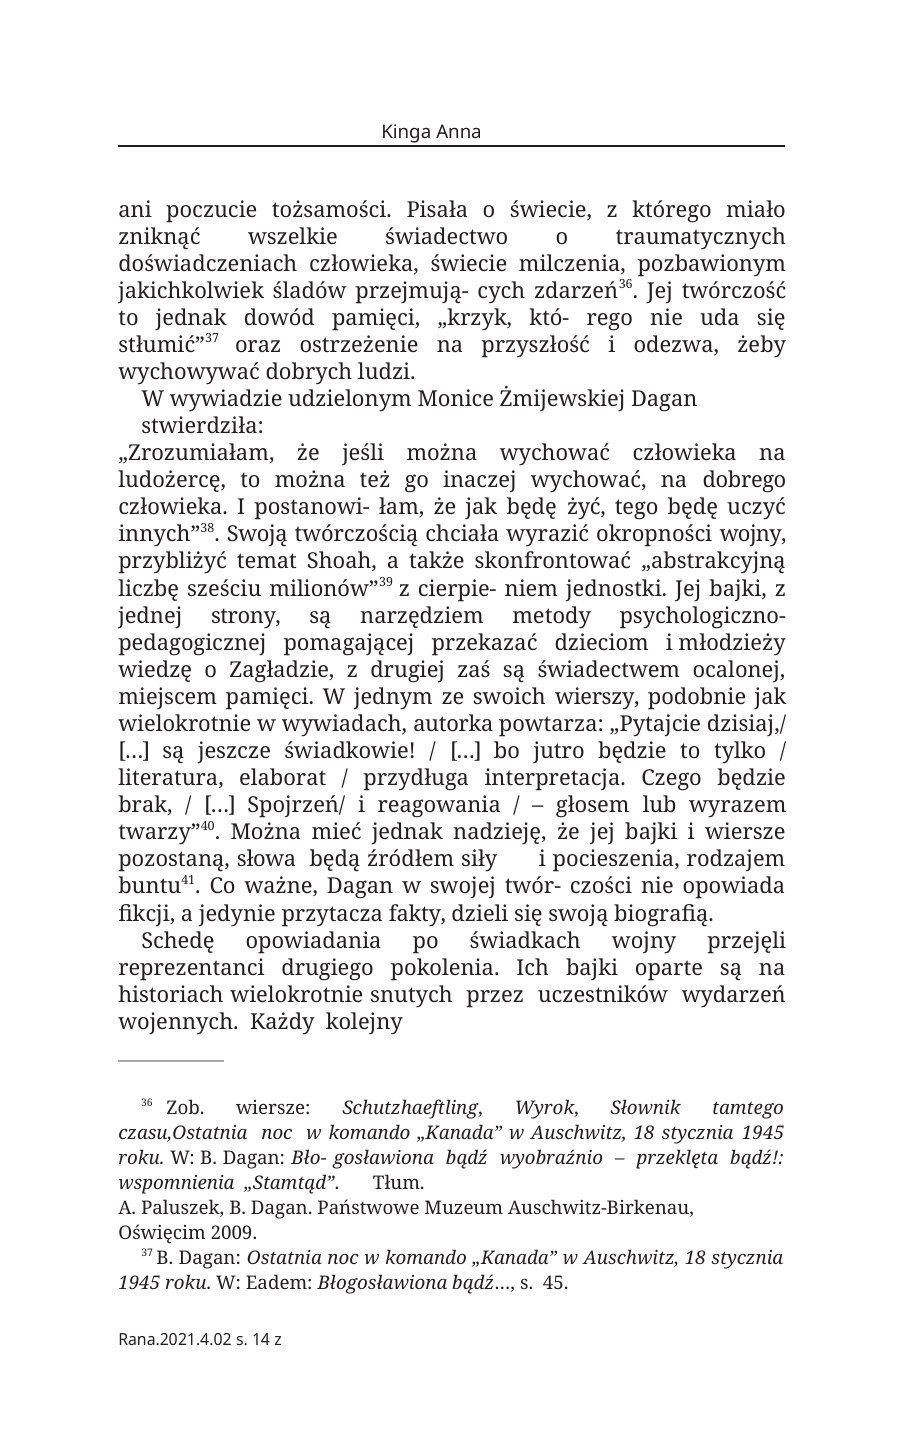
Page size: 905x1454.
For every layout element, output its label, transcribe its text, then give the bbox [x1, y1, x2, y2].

text Schedę opowiadania po świadkach wojny przejęli reprezentanci drugiego pokolenia. Ich bajki oparte są na historiach wielokrotnie snutych przez uczestników wydarzeń wojennych. Każdy kolejny [118, 926, 786, 1035]
text W wywiadzie udzielonym Monice Żmijewskiej Dagan stwierdziła: [141, 385, 798, 439]
text ani poczucie tożsamości. Pisała o świecie, z którego miało zniknąć wszelkie świadectwo o traumatycznych doświadczeniach człowieka, świecie milczenia, pozbawionym jakichkolwiek śladów przejmują- cych zdarzeń36. Jej twórczość to jednak dowód pamięci, „krzyk, któ- rego nie uda się stłumić”37 oraz ostrzeżenie na przyszłość i odezwa, żeby wychowywać dobrych ludzi. [118, 195, 786, 385]
text A. Paluszek, B. Dagan. Państwowe Muzeum Auschwitz-Birkenau, Oświęcim 2009. [118, 1194, 784, 1244]
text „Zrozumiałam, że jeśli można wychować człowieka na ludożercę, to można też go inaczej wychować, na dobrego człowieka. I postanowi- łam, że jak będę żyć, tego będę uczyć innych”38. Swoją twórczością chciała wyrazić okropności wojny, przybliżyć temat Shoah, a także skonfrontować „abstrakcyjną liczbę sześciu milionów”39 z cierpie- niem jednostki. Jej bajki, z jednej strony, są narzędziem metody psychologiczno-pedagogicznej pomagającej przekazać dzieciom i młodzieży wiedzę o Zagładzie, z drugiej zaś są świadectwem ocalonej, miejscem pamięci. W jednym ze swoich wierszy, podobnie jak wielokrotnie w wywiadach, autorka powtarza: „Pytajcie dzisiaj,/ […] są jeszcze świadkowie! / […] bo jutro będzie to tylko / literatura, elaborat / przydługa interpretacja. Czego będzie brak, / […] Spojrzeń/ i reagowania / – głosem lub wyrazem twarzy”40. Można mieć jednak nadzieję, że jej bajki i wiersze pozostaną, słowa będą źródłem siły i pocieszenia, rodzajem buntu41. Co ważne, Dagan w swojej twór- czości nie opowiada fikcji, a jedynie przytacza fakty, dzieli się swoją biografią. [118, 439, 786, 926]
text 37 B. Dagan: Ostatnia noc w komando „Kanada” w Auschwitz, 18 stycznia 1945 roku. W: Eadem: Błogosławiona bądź…, s. 45. [118, 1245, 786, 1295]
text 36 Zob. wiersze: Schutzhaeftling, Wyrok, Słownik tamtego czasu,Ostatnia noc w komando „Kanada” w Auschwitz, 18 stycznia 1945 roku. W: B. Dagan: Bło- gosławiona bądź wyobraźnio – przeklęta bądź!: wspomnienia „Stamtąd”. Tłum. [118, 1094, 786, 1194]
